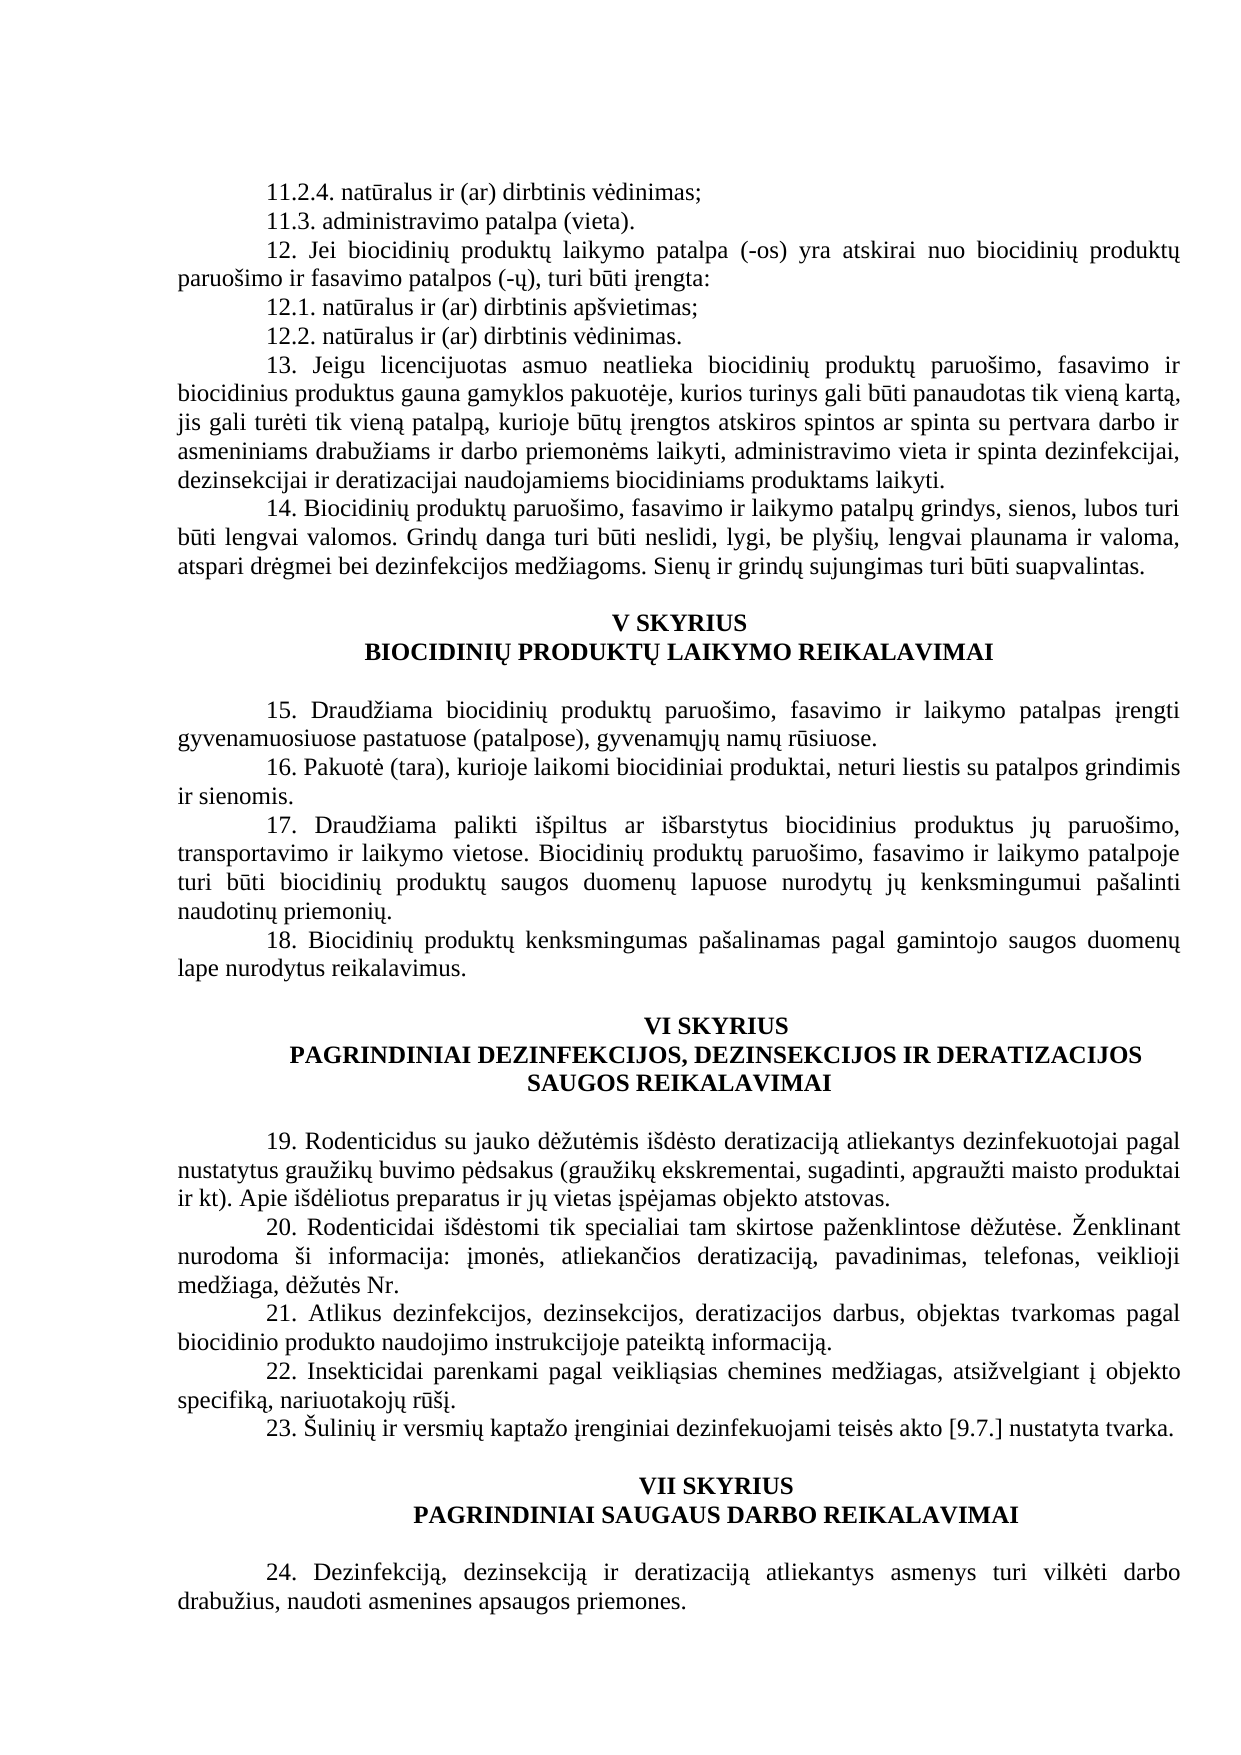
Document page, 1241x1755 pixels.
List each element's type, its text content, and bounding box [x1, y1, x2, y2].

text 20. Rodenticidai išdėstomi tik specialiai tam skirtose paženklintose dėžutėse. Ženklinant nurodoma ši informacija: įmonės, atliekančios deratizaciją, pavadinimas, telefonas, veiklioji medžiaga, dėžutės Nr. [177, 1212, 1181, 1298]
text PAGRINDINIAI DEZINFEKCIJOS, DEZINSEKCIJOS IR DERATIZACIJOS SAUGOS REIKALAVIMAI [177, 1040, 1181, 1097]
text 24. Dezinfekciją, dezinsekciją ir deratizaciją atliekantys asmenys turi vilkėti darbo drabužius, naudoti asmenines apsaugos priemones. [177, 1557, 1181, 1615]
text 23. Šulinių ir versmių kaptažo įrenginiai dezinfekuojami teisės akto [9.7.] nustatyta tvarka. [177, 1413, 1181, 1442]
text BIOCIDINIŲ PRODUKTŲ LAIKYMO REIKALAVIMAI [148, 637, 1181, 666]
text 14. Biocidinių produktų paruošimo, fasavimo ir laikymo patalpų grindys, sienos, lubos turi būti lengvai valomos. Grindų danga turi būti neslidi, lygi, be plyšių, lengvai plaunama ir valoma, atspari drėgmei bei dezinfekcijos medžiagoms. Sienų ir grindų sujungimas turi būti suapvalintas. [177, 493, 1181, 580]
text VI SKYRIUS [177, 1011, 1181, 1040]
text 12. Jei biocidinių produktų laikymo patalpa (-os) yra atskirai nuo biocidinių produktų paruošimo ir fasavimo patalpos (-ų), turi būti įrengta: [177, 235, 1181, 292]
text 22. Insekticidai parenkami pagal veikliąsias chemines medžiagas, atsižvelgiant į objekto specifiką, nariuotakojų rūšį. [177, 1356, 1181, 1413]
text PAGRINDINIAI SAUGAUS DARBO REIKALAVIMAI [177, 1500, 1181, 1528]
text VII SKYRIUS [177, 1471, 1181, 1500]
text 16. Pakuotė (tara), kurioje laikomi biocidiniai produktai, neturi liestis su patalpos grindimis ir sienomis. [177, 752, 1181, 810]
text 17. Draudžiama palikti išpiltus ar išbarstytus biocidinius produktus jų paruošimo, transportavimo ir laikymo vietose. Biocidinių produktų paruošimo, fasavimo ir laikymo patalpoje turi būti biocidinių produktų saugos duomenų lapuose nurodytų jų kenksmingumui pašalinti naudotinų priemonių. [177, 810, 1181, 925]
text 15. Draudžiama biocidinių produktų paruošimo, fasavimo ir laikymo patalpas įrengti gyvenamuosiuose pastatuose (patalpose), gyvenamųjų namų rūsiuose. [177, 695, 1181, 752]
text 12.1. natūralus ir (ar) dirbtinis apšvietimas; [177, 292, 1181, 321]
text 21. Atlikus dezinfekcijos, dezinsekcijos, deratizacijos darbus, objektas tvarkomas pagal biocidinio produkto naudojimo instrukcijoje pateiktą informaciją. [177, 1298, 1181, 1356]
text 13. Jeigu licencijuotas asmuo neatlieka biocidinių produktų paruošimo, fasavimo ir biocidinius produktus gauna gamyklos pakuotėje, kurios turinys gali būti panaudotas tik vieną kartą, jis gali turėti tik vieną patalpą, kurioje būtų įrengtos atskiros spintos ar spinta su pertvara darbo ir asmeniniams drabužiams ir darbo priemonėms laikyti, administravimo vieta ir spinta dezinfekcijai, dezinsekcijai ir deratizacijai naudojamiems biocidiniams produktams laikyti. [177, 350, 1181, 493]
text V SKYRIUS [148, 608, 1181, 637]
text 11.3. administravimo patalpa (vieta). [177, 206, 1181, 235]
text 11.2.4. natūralus ir (ar) dirbtinis vėdinimas; [177, 177, 1181, 206]
text 18. Biocidinių produktų kenksmingumas pašalinamas pagal gamintojo saugos duomenų lape nurodytus reikalavimus. [177, 925, 1181, 982]
text 19. Rodenticidus su jauko dėžutėmis išdėsto deratizaciją atliekantys dezinfekuotojai pagal nustatytus graužikų buvimo pėdsakus (graužikų ekskrementai, sugadinti, apgraužti maisto produktai ir kt). Apie išdėliotus preparatus ir jų vietas įspėjamas objekto atstovas. [177, 1126, 1181, 1212]
text 12.2. natūralus ir (ar) dirbtinis vėdinimas. [177, 321, 1181, 350]
